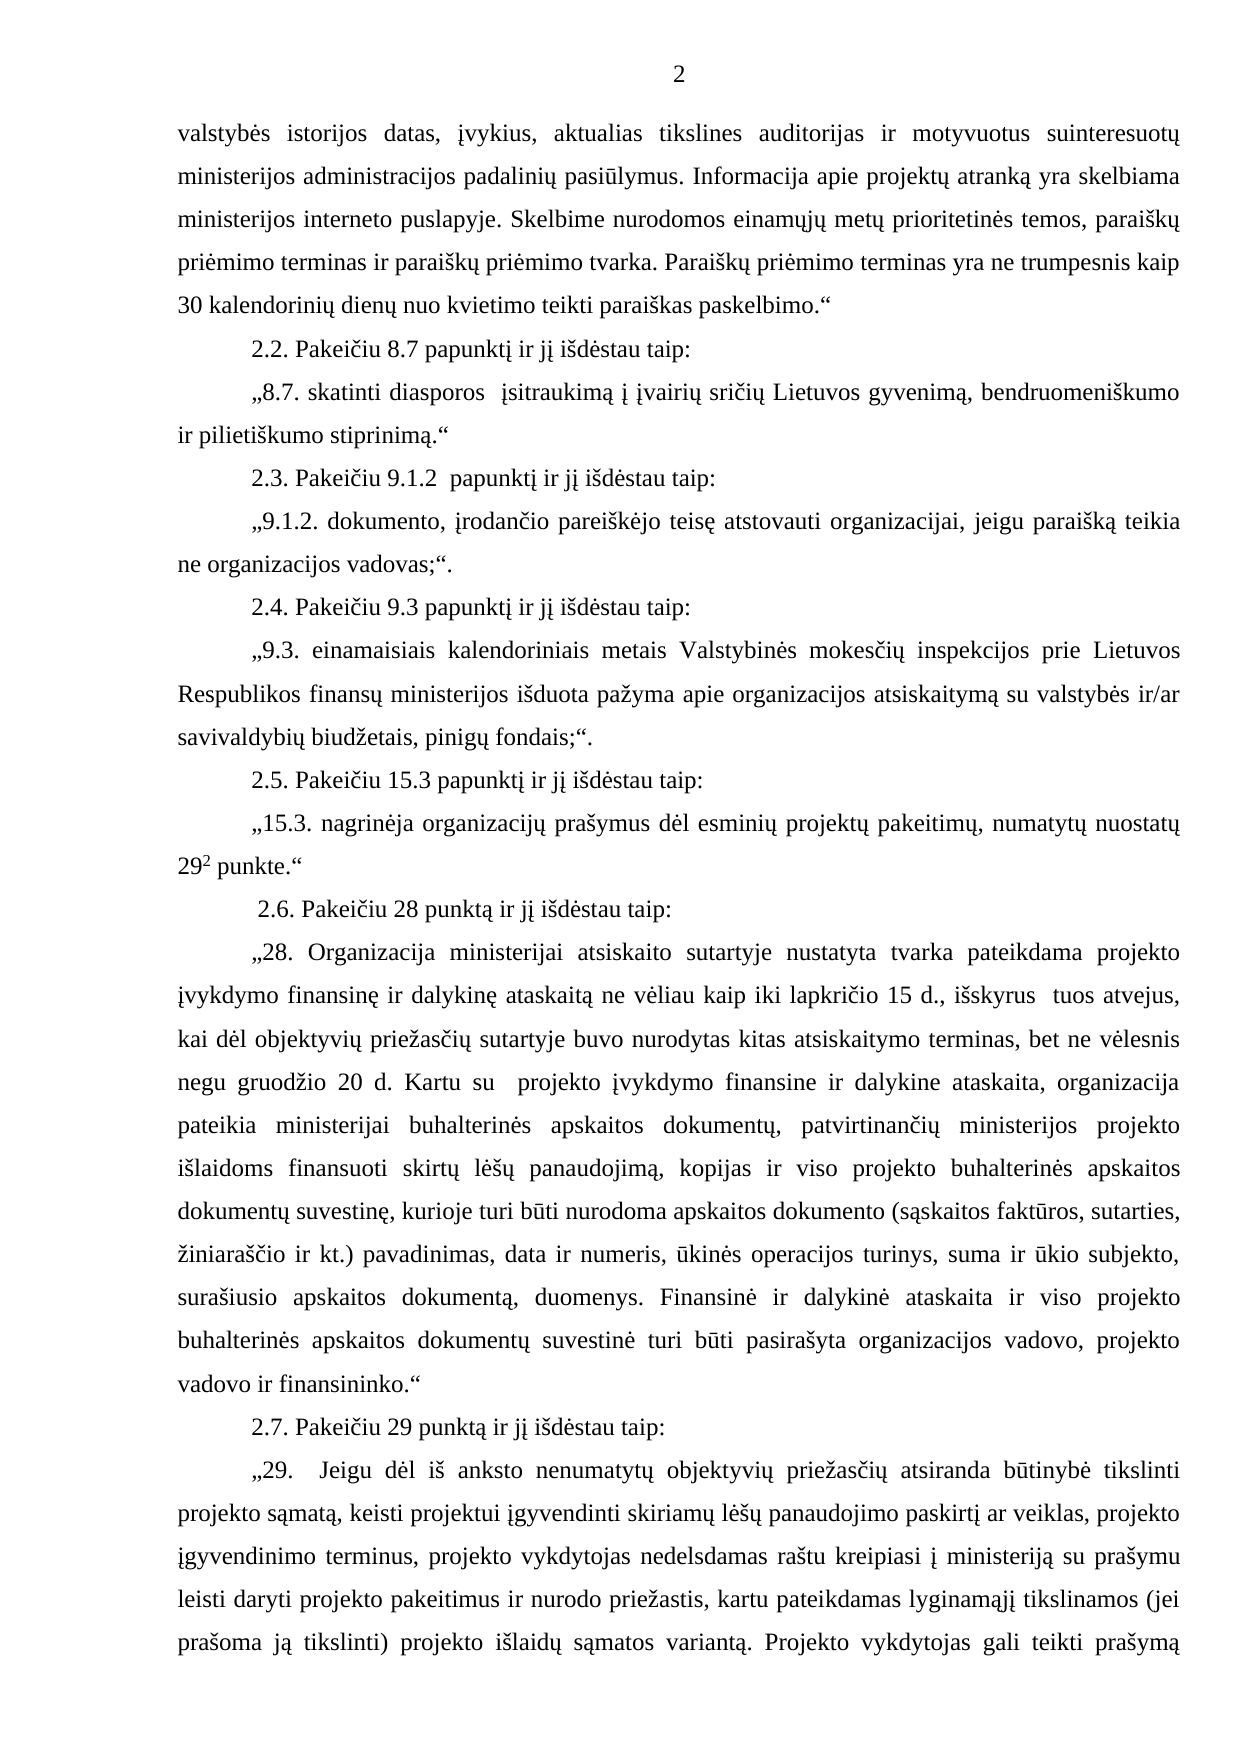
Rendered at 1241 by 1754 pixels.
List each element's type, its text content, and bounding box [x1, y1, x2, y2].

text valstybės istorijos datas, įvykius, aktualias tikslines auditorijas ir motyvuotus suinteresuotų ministerijos administracijos padalinių pasiūlymus. Informacija apie projektų atranką yra skelbiama ministerijos interneto puslapyje. Skelbime nurodomos einamųjų metų prioritetinės temos, paraiškų priėmimo terminas ir paraiškų priėmimo tvarka. Paraiškų priėmimo terminas yra ne trumpesnis kaip 30 kalendorinių dienų nuo kvietimo teikti paraiškas paskelbimo.“ [177, 118, 1181, 319]
text „9.3. einamaisiais kalendoriniais metais Valstybinės mokesčių inspekcijos prie Lietuvos Respublikos finansų ministerijos išduota pažyma apie organizacijos atsiskaitymą su valstybės ir/ar savivaldybių biudžetais, pinigų fondais;“. [177, 636, 1181, 751]
text 2.3. Pakeičiu 9.1.2 papunktį ir jį išdėstau taip: [177, 463, 1181, 492]
text 2.2. Pakeičiu 8.7 papunktį ir jį išdėstau taip: [177, 334, 1181, 362]
text 2.4. Pakeičiu 9.3 papunktį ir jį išdėstau taip: [177, 592, 1181, 621]
text „8.7. skatinti diasporos įsitraukimą į įvairių sričių Lietuvos gyvenimą, bendruomeniškumo ir pilietiškumo stiprinimą.“ [177, 377, 1181, 449]
text „15.3. nagrinėja organizacijų prašymus dėl esminių projektų pakeitimų, numatytų nuostatų 292 punkte.“ [177, 808, 1181, 880]
text „28. Organizacija ministerijai atsiskaito sutartyje nustatyta tvarka pateikdama projekto įvykdymo finansinę ir dalykinę ataskaitą ne vėliau kaip iki lapkričio 15 d., išskyrus tuos atvejus, kai dėl objektyvių priežasčių sutartyje buvo nurodytas kitas atsiskaitymo terminas, bet ne vėlesnis negu gruodžio 20 d. Kartu su projekto įvykdymo finansine ir dalykine ataskaita, organizacija pateikia ministerijai buhalterinės apskaitos dokumentų, patvirtinančių ministerijos projekto išlaidoms finansuoti skirtų lėšų panaudojimą, kopijas ir viso projekto buhalterinės apskaitos dokumentų suvestinę, kurioje turi būti nurodoma apskaitos dokumento (sąskaitos faktūros, sutarties, žiniaraščio ir kt.) pavadinimas, data ir numeris, ūkinės operacijos turinys, suma ir ūkio subjekto, surašiusio apskaitos dokumentą, duomenys. Finansinė ir dalykinė ataskaita ir viso projekto buhalterinės apskaitos dokumentų suvestinė turi būti pasirašyta organizacijos vadovo, projekto vadovo ir finansininko.“ [177, 937, 1181, 1397]
text „9.1.2. dokumento, įrodančio pareiškėjo teisę atstovauti organizacijai, jeigu paraišką teikia ne organizacijos vadovas;“. [177, 506, 1181, 578]
text 2.6. Pakeičiu 28 punktą ir jį išdėstau taip: [177, 894, 1181, 923]
text 2.5. Pakeičiu 15.3 papunktį ir jį išdėstau taip: [177, 765, 1181, 794]
text 2.7. Pakeičiu 29 punktą ir jį išdėstau taip: [177, 1412, 1181, 1441]
text „29. Jeigu dėl iš anksto nenumatytų objektyvių priežasčių atsiranda būtinybė tikslinti projekto sąmatą, keisti projektui įgyvendinti skiriamų lėšų panaudojimo paskirtį ar veiklas, projekto įgyvendinimo terminus, projekto vykdytojas nedelsdamas raštu kreipiasi į ministeriją su prašymu leisti daryti projekto pakeitimus ir nurodo priežastis, kartu pateikdamas lyginamąjį tikslinamos (jei prašoma ją tikslinti) projekto išlaidų sąmatos variantą. Projekto vykdytojas gali teikti prašymą [177, 1455, 1181, 1656]
